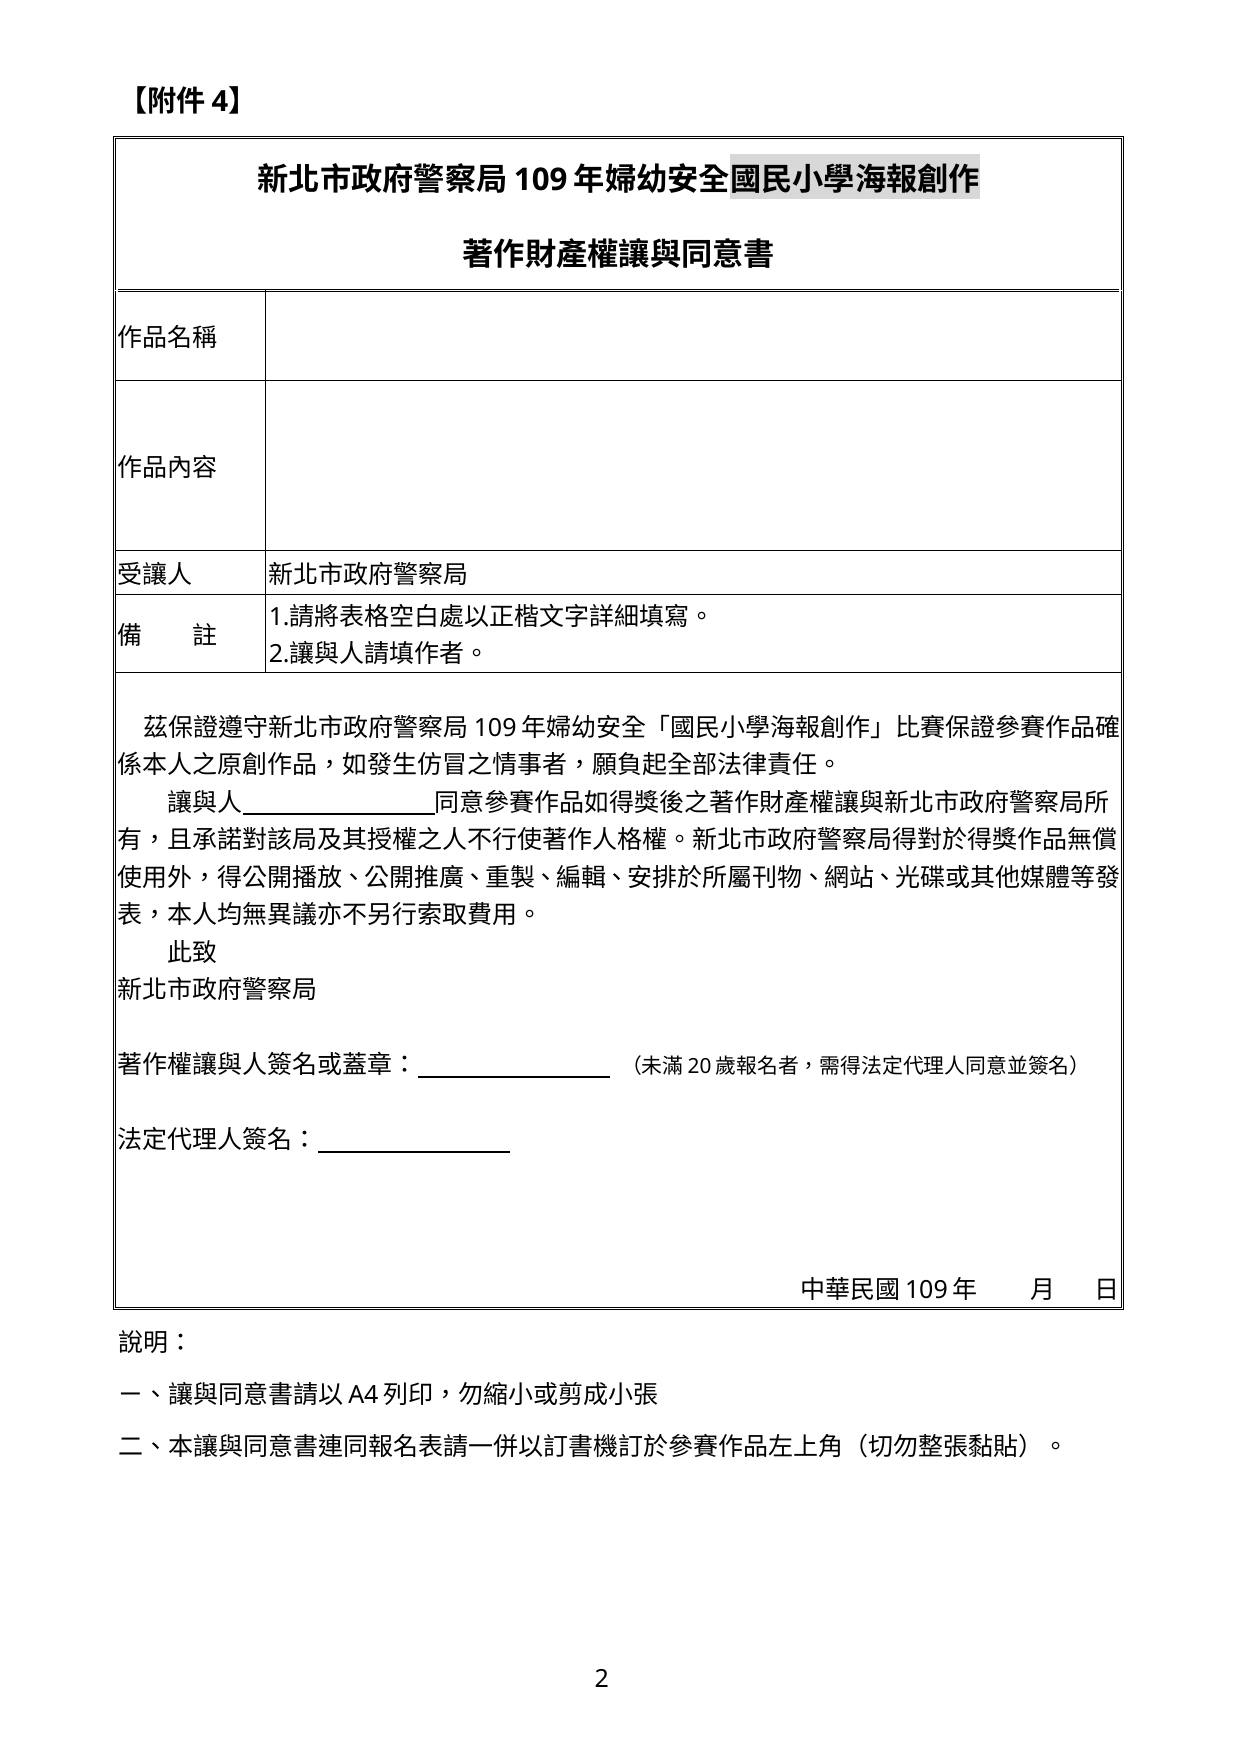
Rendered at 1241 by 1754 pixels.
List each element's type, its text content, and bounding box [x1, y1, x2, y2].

text ㄧ、讓與同意書請以A4列印，勿縮小或剪成小張 [118, 1362, 1122, 1414]
table_header 新北市政府警察局109年婦幼安全國民小學海報創作 著作財產權讓與同意書 [116, 139, 1121, 289]
table_cell [266, 289, 1123, 379]
text 二、本讓與同意書連同報名表請一併以訂書機訂於參賽作品左上角（切勿整張黏貼）。 [118, 1414, 1122, 1466]
table_cell 備 註 [116, 595, 265, 672]
table_cell 茲保證遵守新北市政府警察局109年婦幼安全「國民小學海報創作」比賽保證參賽作品確係本人之原創作品，如發生仿冒之情事者，願負起全部法律責任。 讓與人 同意參賽作品如得獎後之著作財產權讓與新北市政府警察局所有，且承諾對該局及其授權之人不行使著作人格權。新北市政府警察局得對於得獎作品無償使用外，得公開播放、公開推廣、重製、編輯、安排於所屬刊物、網站、光碟或其他媒體等發表，本人均無異議亦不另行索取費用。 此致 新北市政府警察局 著作權讓與人簽名或蓋章： （未滿20歲報名者，需得法定代理人同意並簽名） 法定代理人簽名： 中華民國109年 月 日 [116, 673, 1121, 1307]
table_cell 作品名稱 [115, 289, 265, 379]
table_cell [266, 381, 1121, 550]
text 說明： [118, 1310, 1122, 1362]
table_cell 受讓人 [116, 551, 265, 594]
table_cell 新北市政府警察局 [266, 551, 1121, 594]
table_cell 作品內容 [116, 381, 265, 550]
text 【附件4】 [118, 61, 1122, 136]
table_cell 1.請將表格空白處以正楷文字詳細填寫。 2.讓與人請填作者。 [266, 595, 1121, 672]
